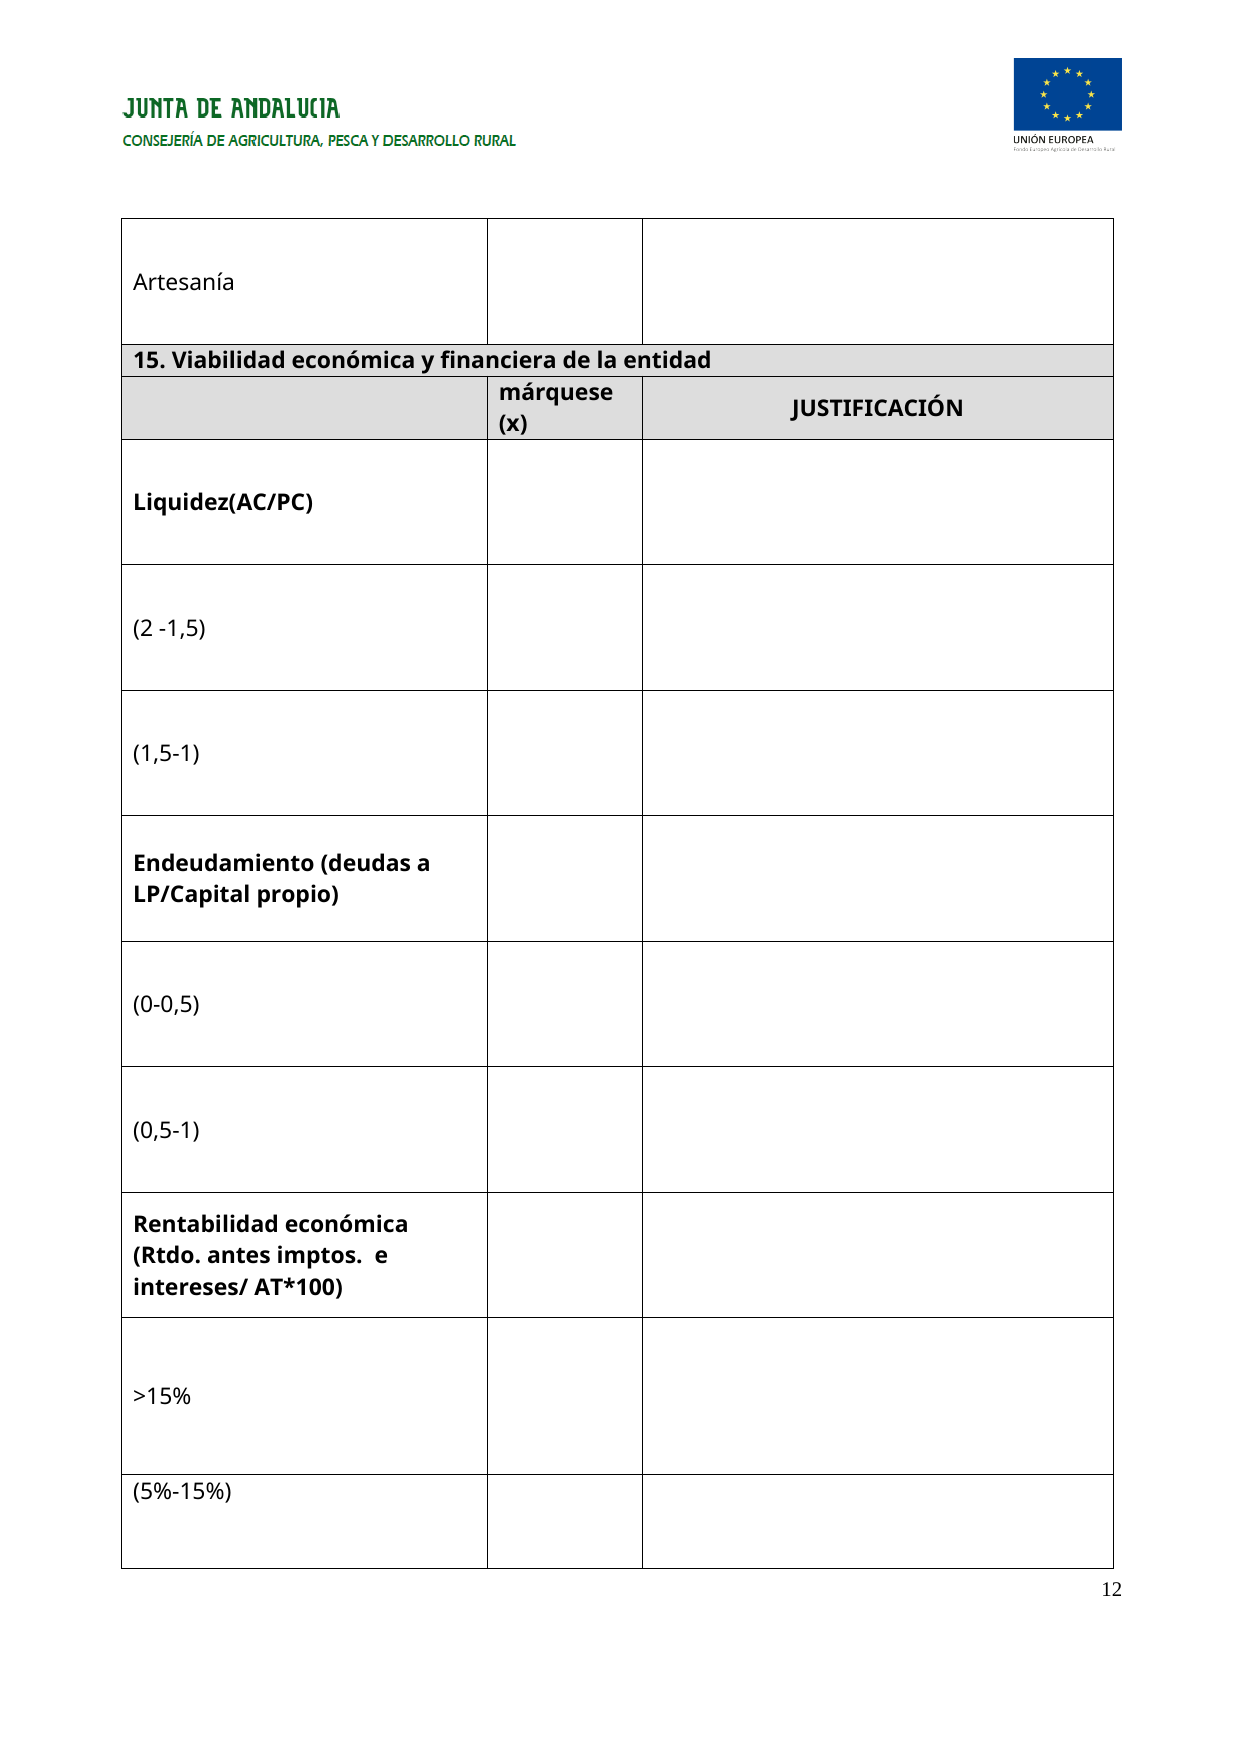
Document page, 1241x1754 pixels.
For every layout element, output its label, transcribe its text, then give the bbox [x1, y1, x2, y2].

table_cell [643, 1067, 1113, 1192]
table_cell (2 -1,5) [122, 565, 487, 690]
table_cell Endeudamiento (deudas a LP/Capital propio) [122, 816, 487, 941]
table_cell [488, 1193, 642, 1317]
table_cell Rentabilidad económica (Rtdo. antes imptos. e intereses/ AT*100) [122, 1193, 487, 1317]
table_cell Artesanía [122, 219, 487, 344]
table_cell [643, 1318, 1113, 1474]
table_cell [488, 691, 642, 815]
table_cell (1,5-1) [122, 691, 487, 815]
table_cell Liquidez(AC/PC) [122, 440, 487, 564]
table_cell [488, 565, 642, 690]
table_cell [643, 1475, 1113, 1568]
table_cell [488, 816, 642, 941]
table_cell (5%-15%) [122, 1475, 487, 1568]
table_cell [488, 1318, 642, 1474]
table_cell >15% [122, 1318, 487, 1474]
table_cell (0,5-1) [122, 1067, 487, 1192]
table_cell márquese (x) [488, 377, 642, 439]
table_cell [643, 440, 1113, 564]
table_cell [643, 691, 1113, 815]
table_cell [488, 1067, 642, 1192]
table_cell [643, 942, 1113, 1066]
table_cell [488, 440, 642, 564]
table_cell JUSTIFICACIÓN [643, 377, 1113, 439]
table_cell (0-0,5) [122, 942, 487, 1066]
table_cell [643, 565, 1113, 690]
table_cell [488, 942, 642, 1066]
table_cell [643, 1193, 1113, 1317]
table_cell [122, 377, 487, 439]
table_cell [488, 219, 642, 344]
table_cell 15. Viabilidad económica y financiera de la entidad [122, 345, 1113, 376]
table_cell [488, 1475, 642, 1568]
table_cell [643, 816, 1113, 941]
table_cell [643, 219, 1113, 344]
